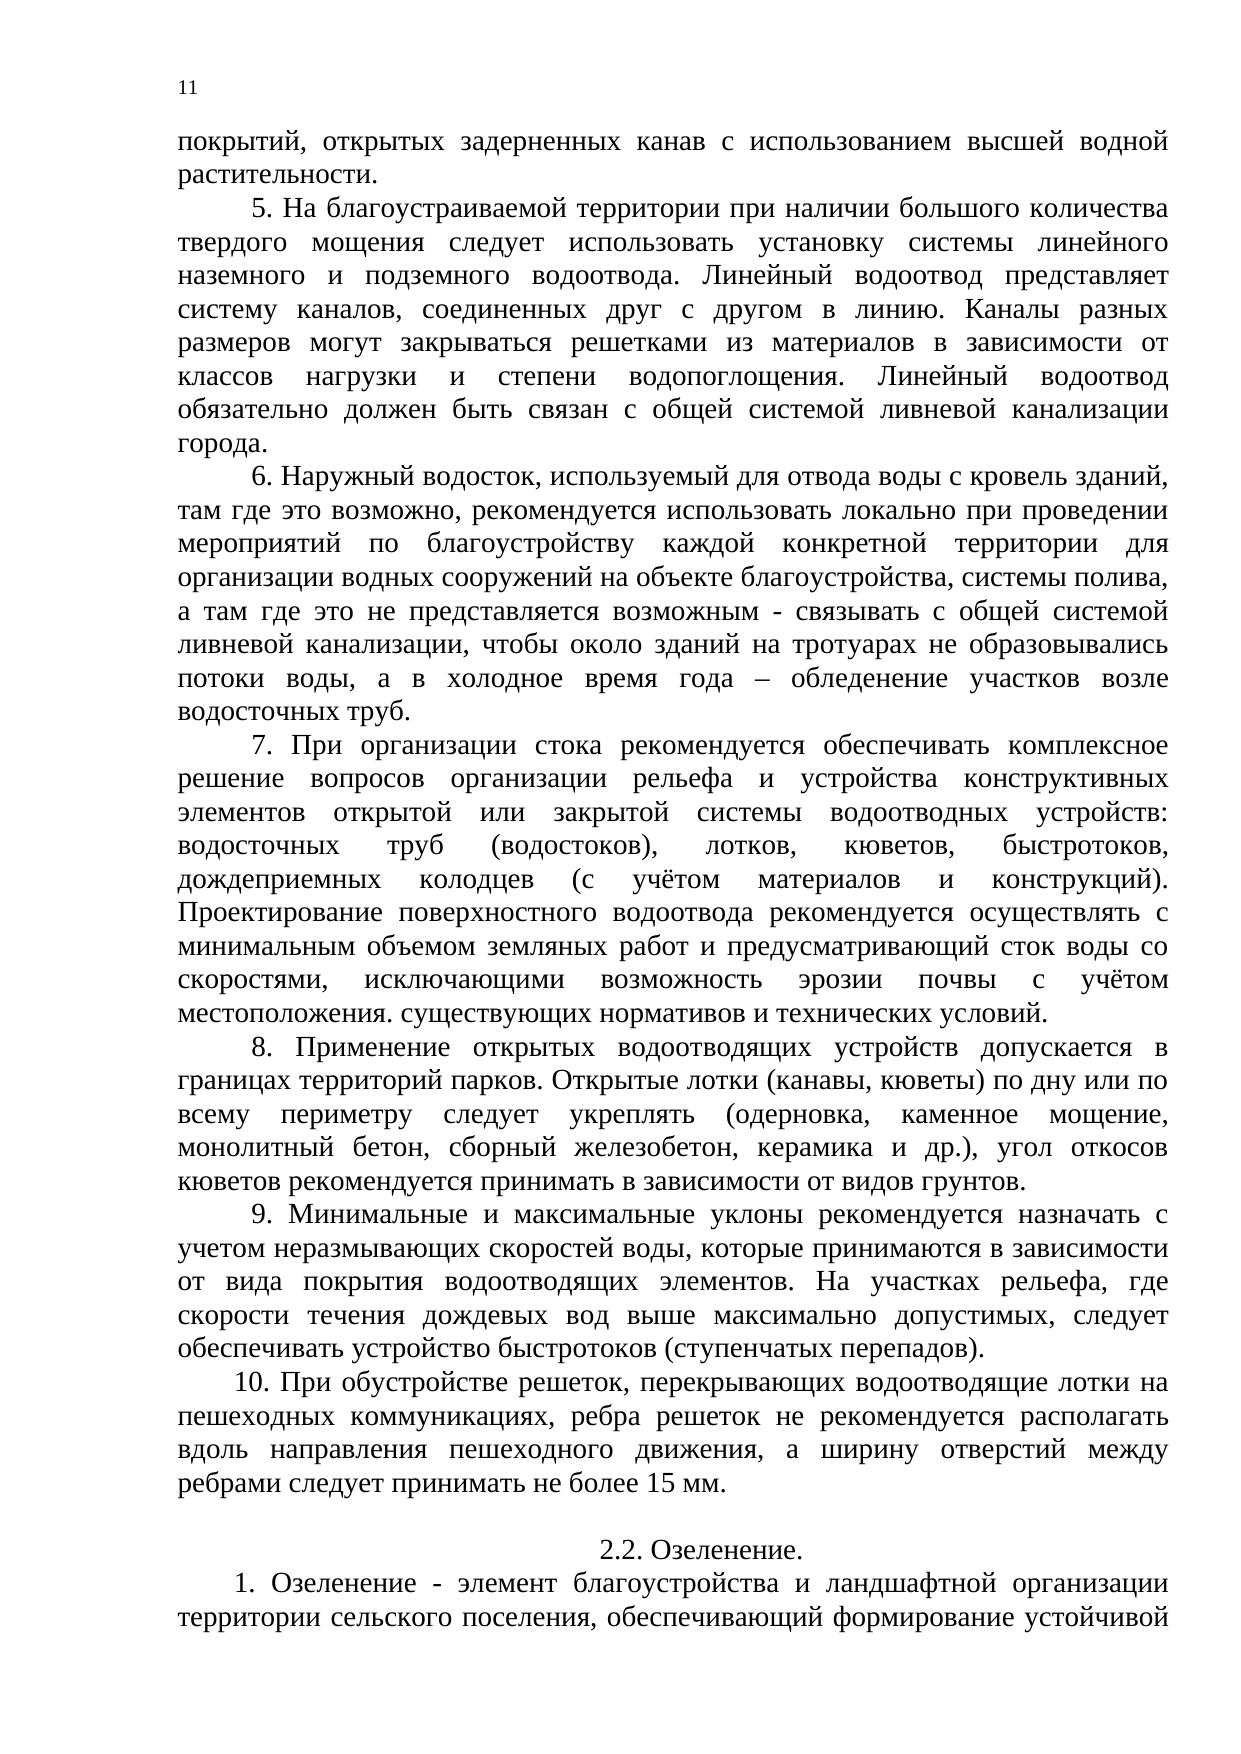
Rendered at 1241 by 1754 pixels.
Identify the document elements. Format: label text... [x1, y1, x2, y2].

text 9. Минимальные и максимальные уклоны рекомендуется назначать с учетом неразмывающих скоростей воды, которые принимаются в зависимости от вида покрытия водоотводящих элементов. На участках рельефа, где скорости течения дождевых вод выше максимально допустимых, следует обеспечивать устройство быстротоков (ступенчатых перепадов). [177, 1196, 1169, 1364]
text 1. Озеленение - элемент благоустройства и ландшафтной организации территории сельского поселения, обеспечивающий формирование устойчивой [177, 1565, 1169, 1632]
text 2.2. Озеленение. [177, 1532, 1169, 1565]
text 10. При обустройстве решеток, перекрывающих водоотводящие лотки на пешеходных коммуникациях, ребра решеток не рекомендуется располагать вдоль направления пешеходного движения, а ширину отверстий между ребрами следует принимать не более 15 мм. [177, 1364, 1169, 1498]
text 6. Наружный водосток, используемый для отвода воды с кровель зданий, там где это возможно, рекомендуется использовать локально при проведении мероприятий по благоустройству каждой конкретной территории для организации водных сооружений на объекте благоустройства, системы полива, а там где это не представляется возможным - связывать с общей системой ливневой канализации, чтобы около зданий на тротуарах не образовывались потоки воды, а в холодное время года – обледенение участков возле водосточных труб. [177, 458, 1169, 727]
text 7. При организации стока рекомендуется обеспечивать комплексное решение вопросов организации рельефа и устройства конструктивных элементов открытой или закрытой системы водоотводных устройств: водосточных труб (водостоков), лотков, кюветов, быстротоков, дождеприемных колодцев (с учётом материалов и конструкций). Проектирование поверхностного водоотвода рекомендуется осуществлять с минимальным объемом земляных работ и предусматривающий сток воды со скоростями, исключающими возможность эрозии почвы с учётом местоположения. существующих нормативов и технических условий. [177, 727, 1169, 1029]
text 5. На благоустраиваемой территории при наличии большого количества твердого мощения следует использовать установку системы линейного наземного и подземного водоотвода. Линейный водоотвод представляет систему каналов, соединенных друг с другом в линию. Каналы разных размеров могут закрываться решетками из материалов в зависимости от классов нагрузки и степени водопоглощения. Линейный водоотвод обязательно должен быть связан с общей системой ливневой канализации города. [177, 190, 1169, 458]
text покрытий, открытых задерненных канав с использованием высшей водной растительности. [177, 123, 1169, 190]
text 8. Применение открытых водоотводящих устройств допускается в границах территорий парков. Открытые лотки (канавы, кюветы) по дну или по всему периметру следует укреплять (одерновка, каменное мощение, монолитный бетон, сборный железобетон, керамика и др.), угол откосов кюветов рекомендуется принимать в зависимости от видов грунтов. [177, 1029, 1169, 1196]
